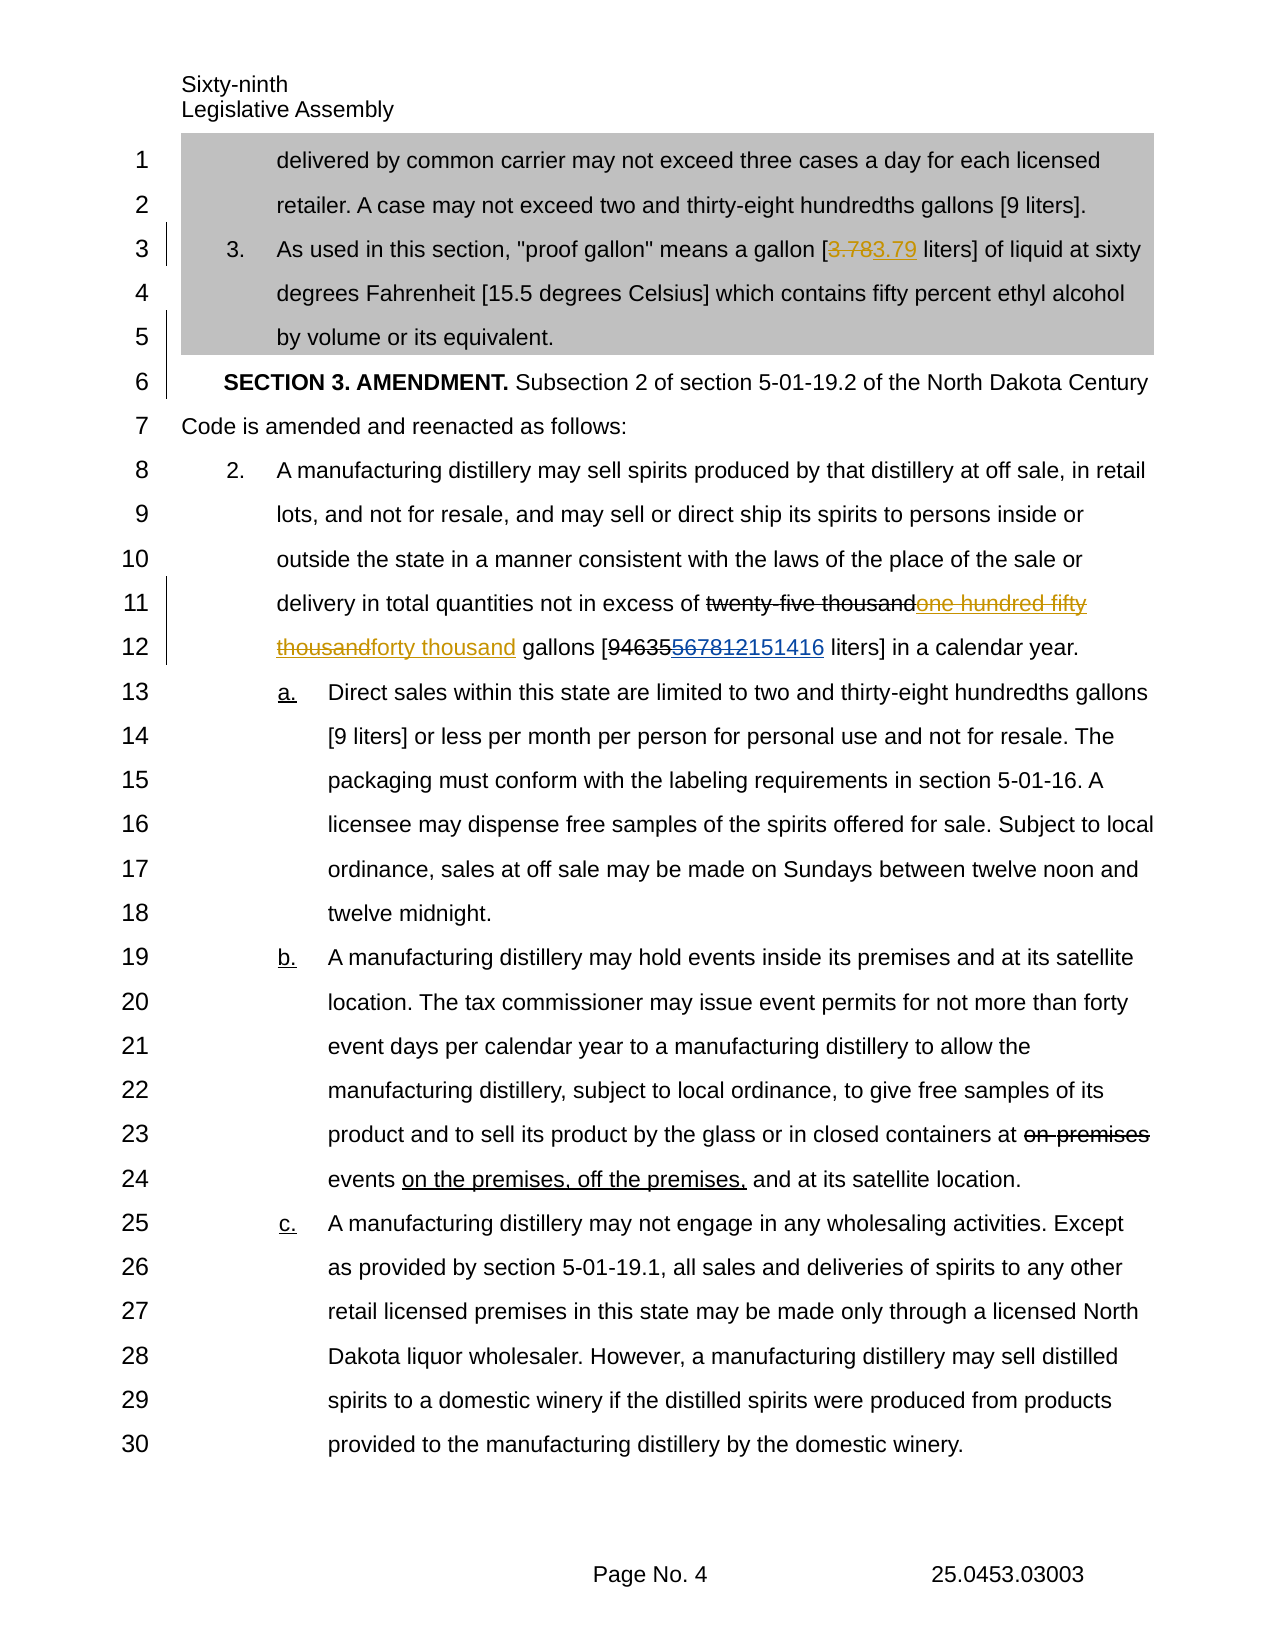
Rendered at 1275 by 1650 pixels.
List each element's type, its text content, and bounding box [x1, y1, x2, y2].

text c. A manufacturing distillery may not engage in any wholesaling activities. Except as provided by section 5‑01‑19.1, all sales and deliveries of spirits to any other retail licensed premises in this state may be made only through a licensed North Dakota liquor wholesaler. However, a manufacturing distillery may sell distilled spirits to a domestic winery if the distilled spirits were produced from products provided to the manufacturing distillery by the domestic winery. [181, 1196, 1154, 1461]
text b. A manufacturing distillery may hold events inside its premises and at its satellite location. The tax commissioner may issue event permits for not more than forty event days per calendar year to a manufacturing distillery to allow the manufacturing distillery, subject to local ordinance, to give free samples of its product and to sell its product by the glass or in closed containers at on‑premises events on the premises, off the premises, and at its satellite location. [181, 930, 1154, 1196]
text SECTION 3. AMENDMENT. Subsection 2 of section 5‑01‑19.2 of the North Dakota Century Code is amended and reenacted as follows: [181, 355, 1154, 443]
text 2. A manufacturing distillery may sell spirits produced by that distillery at off sale, in retail lots, and not for resale, and may sell or direct ship its spirits to persons inside or outside the state in a manner consistent with the laws of the place of the sale or delivery in total quantities not in excess of twenty‑five thousandforty thousand gallons [94635151416 liters] in a calendar year. [181, 443, 1154, 664]
text delivered by common carrier may not exceed three cases a day for each licensed retailer. A case may not exceed two and thirty‑eight hundredths gallons [9 liters]. [181, 133, 1154, 222]
text 3. As used in this section, "proof gallon" means a gallon [3.79 liters] of liquid at sixty degrees Fahrenheit [15.5 degrees Celsius] which contains fifty percent ethyl alcohol by volume or its equivalent. [181, 222, 1154, 355]
text a. Direct sales within this state are limited to two and thirty‑eight hundredths gallons [9 liters] or less per month per person for personal use and not for resale. The packaging must conform with the labeling requirements in section 5‑01‑16. A licensee may dispense free samples of the spirits offered for sale. Subject to local ordinance, sales at off sale may be made on Sundays between twelve noon and twelve midnight. [181, 664, 1154, 930]
